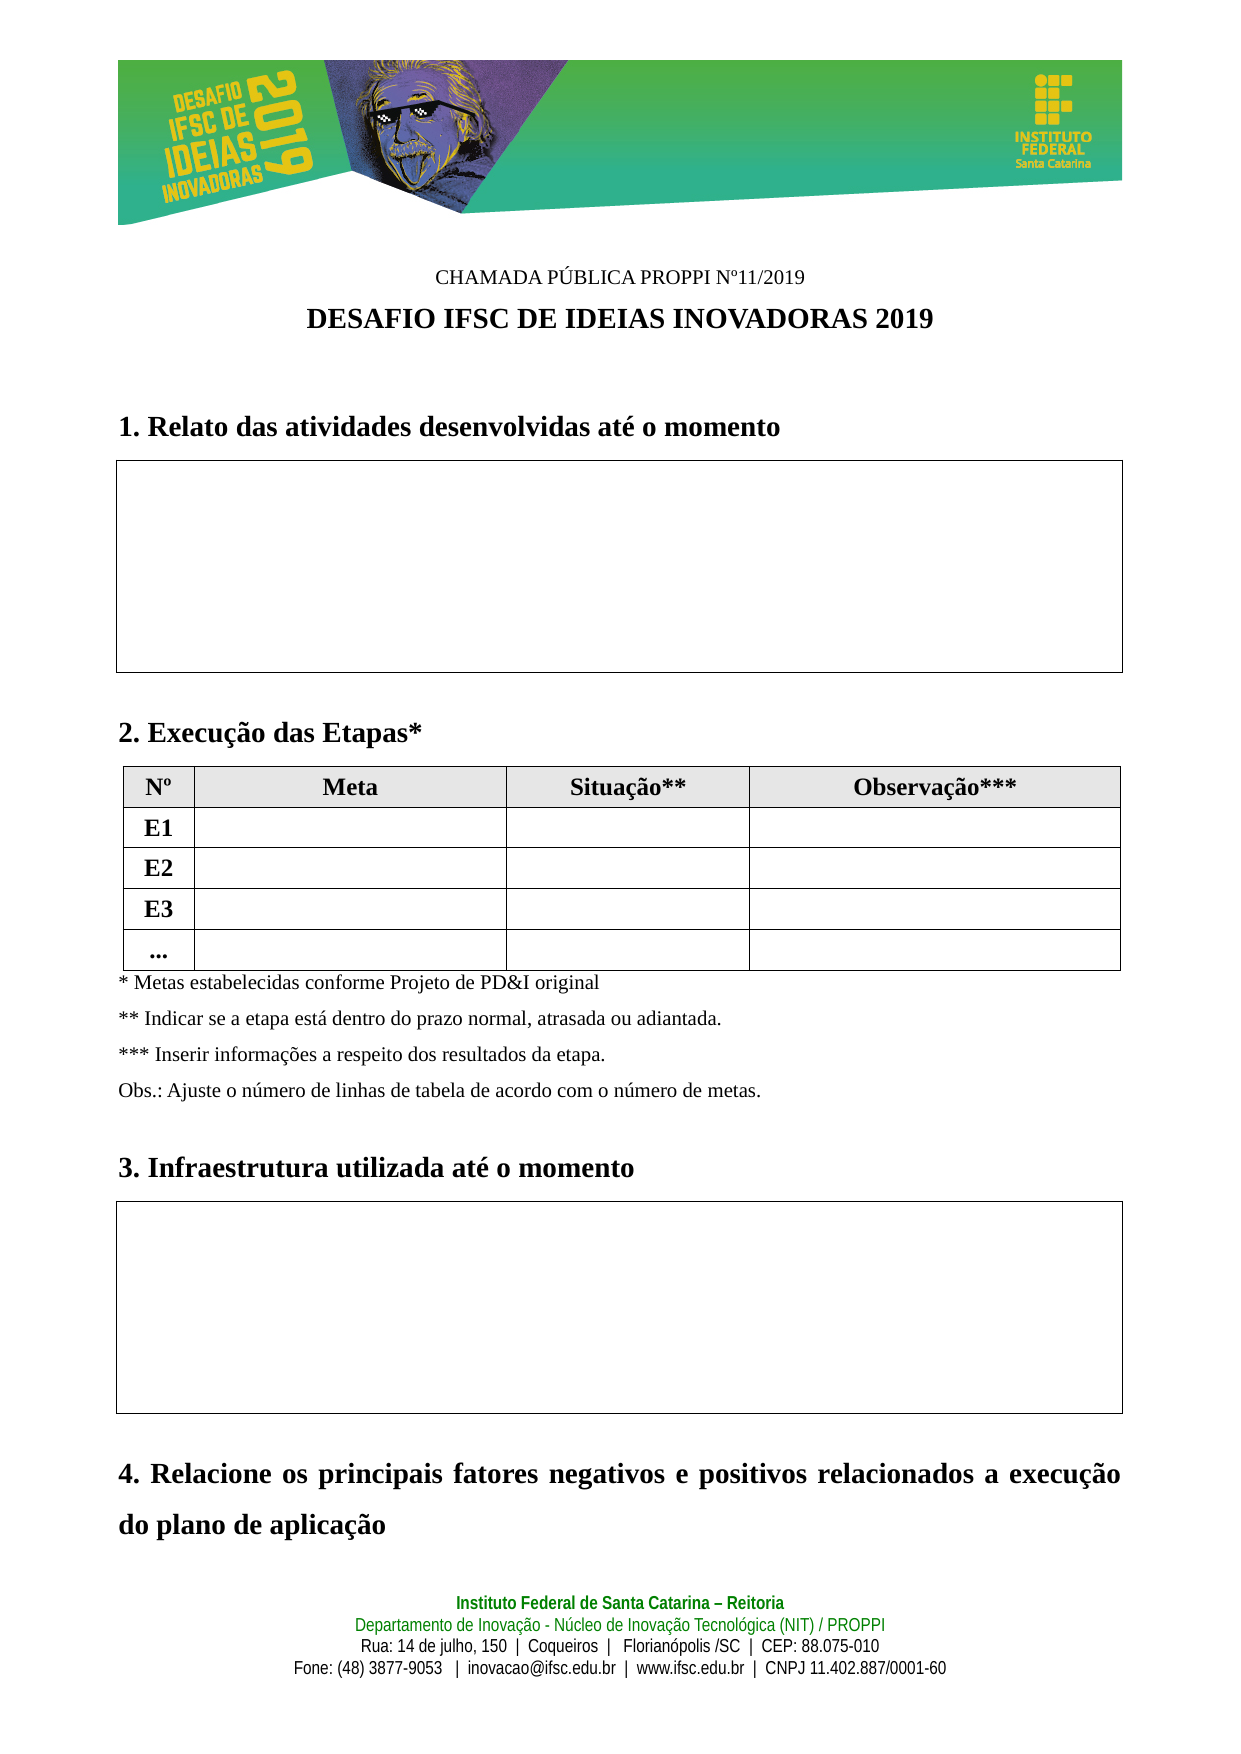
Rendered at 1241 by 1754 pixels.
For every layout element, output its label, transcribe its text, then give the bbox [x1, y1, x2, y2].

table_header [117, 461, 1122, 672]
table_header Situação** [507, 767, 749, 807]
table_cell [195, 808, 506, 847]
table_cell [195, 889, 506, 929]
picture [118, 60, 1123, 225]
text 1. Relato das atividades desenvolvidas até o momento [118, 409, 1122, 443]
text 2. Execução das Etapas* [118, 716, 1122, 749]
table_cell E1 [124, 808, 194, 847]
table_cell [750, 848, 1120, 888]
table_cell [195, 930, 506, 969]
table_cell [507, 808, 749, 847]
text CHAMADA PÚBLICA PROPPI Nº11/2019 [118, 265, 1122, 289]
text * Metas estabelecidas conforme Projeto de PD&I original [118, 970, 1122, 994]
table_cell E3 [124, 889, 194, 929]
table_header Nº [124, 767, 194, 807]
text 3. Infraestrutura utilizada até o momento [118, 1150, 1122, 1184]
text 4. Relacione os principais fatores negativos e positivos relacionados a execução do plano de aplicação [118, 1457, 1122, 1540]
text DESAFIO IFSC DE IDEIAS INOVADORAS 2019 [118, 301, 1122, 335]
text *** Inserir informações a respeito dos resultados da etapa. [118, 1042, 1122, 1066]
table_cell [750, 930, 1120, 969]
table_header [117, 1202, 1122, 1413]
table_header Meta [195, 767, 506, 807]
table_cell [750, 808, 1120, 847]
table_cell [750, 889, 1120, 929]
table_cell [507, 889, 749, 929]
table_header Observação*** [750, 767, 1120, 807]
text ** Indicar se a etapa está dentro do prazo normal, atrasada ou adiantada. [118, 1006, 1122, 1030]
text Obs.: Ajuste o número de linhas de tabela de acordo com o número de metas. [118, 1078, 1122, 1102]
table_cell [507, 848, 749, 888]
table_cell [195, 848, 506, 888]
table_cell ... [124, 930, 194, 969]
table_cell [507, 930, 749, 969]
table_cell E2 [124, 848, 194, 888]
